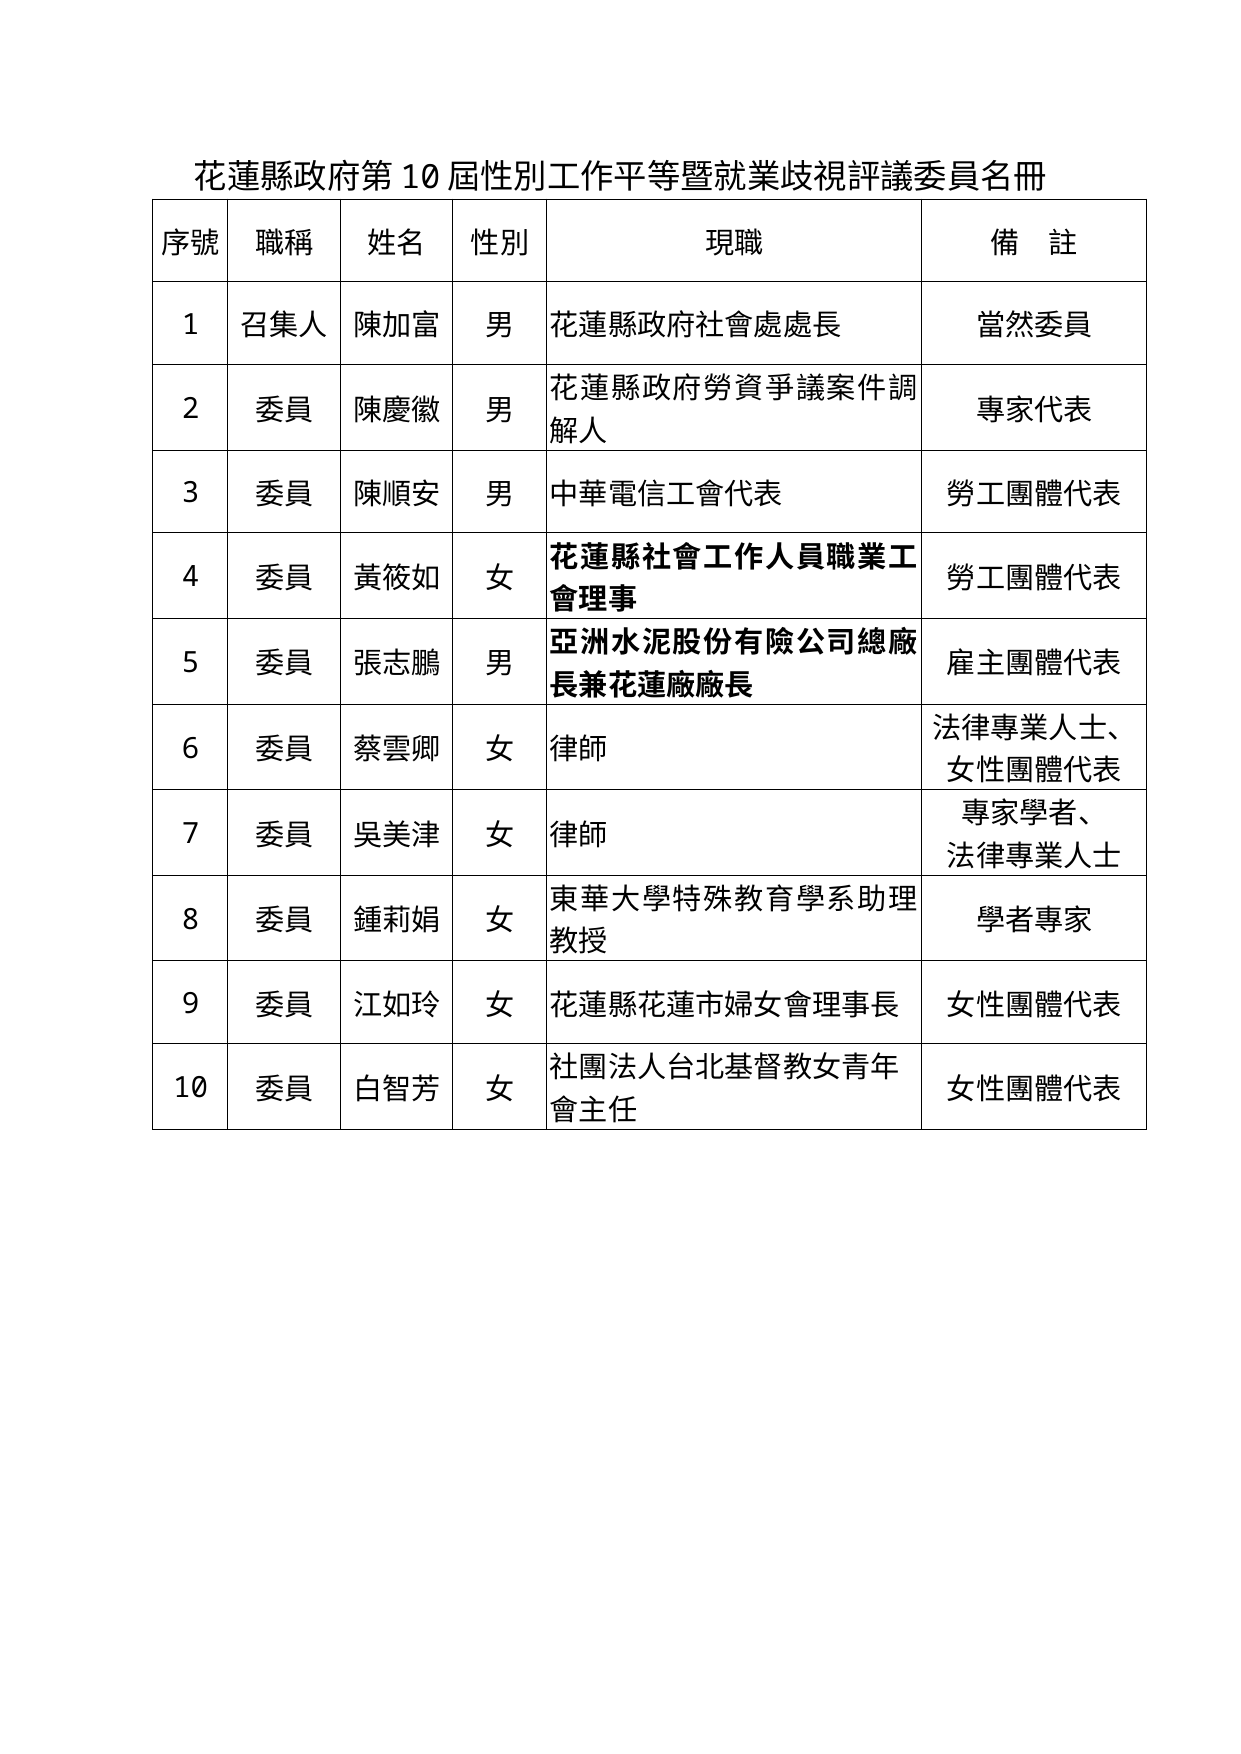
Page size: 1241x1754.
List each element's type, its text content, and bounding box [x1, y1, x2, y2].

table_header 序號 [153, 200, 227, 281]
table_cell 鍾莉娟 [341, 876, 452, 960]
table_cell 委員 [228, 365, 340, 449]
table_cell 4 [153, 533, 227, 618]
table_cell 花蓮縣社會工作人員職業工會理事 [547, 533, 921, 618]
table_cell 委員 [228, 619, 340, 703]
table_cell 女 [453, 705, 546, 789]
table_cell 女 [453, 876, 546, 960]
table_cell 委員 [228, 451, 340, 532]
table_cell 男 [453, 451, 546, 532]
table_cell 委員 [228, 790, 340, 875]
table_cell 花蓮縣花蓮市婦女會理事長 [547, 961, 921, 1043]
table_header 現職 [547, 200, 921, 281]
table_cell 男 [453, 365, 546, 449]
table_cell 專家學者、 法律專業人士 [922, 790, 1146, 875]
table_cell 女 [453, 790, 546, 875]
table_cell 女性團體代表 [922, 1044, 1146, 1129]
table_cell 女性團體代表 [922, 961, 1146, 1043]
table_cell 陳加富 [341, 282, 452, 364]
table_cell 8 [153, 876, 227, 960]
table_cell 7 [153, 790, 227, 875]
table_cell 勞工團體代表 [922, 533, 1146, 618]
table_cell 白智芳 [341, 1044, 452, 1129]
table_cell 2 [153, 365, 227, 449]
table_cell 女 [453, 961, 546, 1043]
table_cell 委員 [228, 876, 340, 960]
table_cell 黃筱如 [341, 533, 452, 618]
table_cell 委員 [228, 961, 340, 1043]
table_cell 雇主團體代表 [922, 619, 1146, 703]
table_cell 6 [153, 705, 227, 789]
table_cell 陳順安 [341, 451, 452, 532]
table_cell 江如玲 [341, 961, 452, 1043]
table_cell 花蓮縣政府勞資爭議案件調解人 [547, 365, 921, 449]
table_cell 社團法人台北基督教女青年會主任 [547, 1044, 921, 1129]
table_cell 1 [153, 282, 227, 364]
table_cell 亞洲水泥股份有險公司總廠長兼花蓮廠廠長 [547, 619, 921, 703]
table_cell 男 [453, 282, 546, 364]
table_cell 吳美津 [341, 790, 452, 875]
table_cell 當然委員 [922, 282, 1146, 364]
table_header 性別 [453, 200, 546, 281]
table_cell 男 [453, 619, 546, 703]
table_cell 10 [153, 1044, 227, 1129]
table_header 姓名 [341, 200, 452, 281]
table_cell 陳慶徽 [341, 365, 452, 449]
table_cell 法律專業人士、 女性團體代表 [922, 705, 1146, 789]
table_cell 召集人 [228, 282, 340, 364]
table_header 職稱 [228, 200, 340, 281]
table_cell 勞工團體代表 [922, 451, 1146, 532]
table_cell 律師 [547, 705, 921, 789]
table_cell 專家代表 [922, 365, 1146, 449]
table_cell 中華電信工會代表 [547, 451, 921, 532]
table_header 備 註 [922, 200, 1146, 281]
table_cell 花蓮縣政府社會處處長 [547, 282, 921, 364]
table_cell 5 [153, 619, 227, 703]
table_cell 張志鵬 [341, 619, 452, 703]
table_cell 委員 [228, 533, 340, 618]
table_cell 女 [453, 533, 546, 618]
table_cell 9 [153, 961, 227, 1043]
table_cell 女 [453, 1044, 546, 1129]
table_cell 委員 [228, 1044, 340, 1129]
table_cell 東華大學特殊教育學系助理教授 [547, 876, 921, 960]
table_cell 律師 [547, 790, 921, 875]
table_cell 蔡雲卿 [341, 705, 452, 789]
table_cell 學者專家 [922, 876, 1146, 960]
text 花蓮縣政府第10屆性別工作平等暨就業歧視評議委員名冊 [187, 150, 1053, 198]
table_cell 3 [153, 451, 227, 532]
table_cell 委員 [228, 705, 340, 789]
